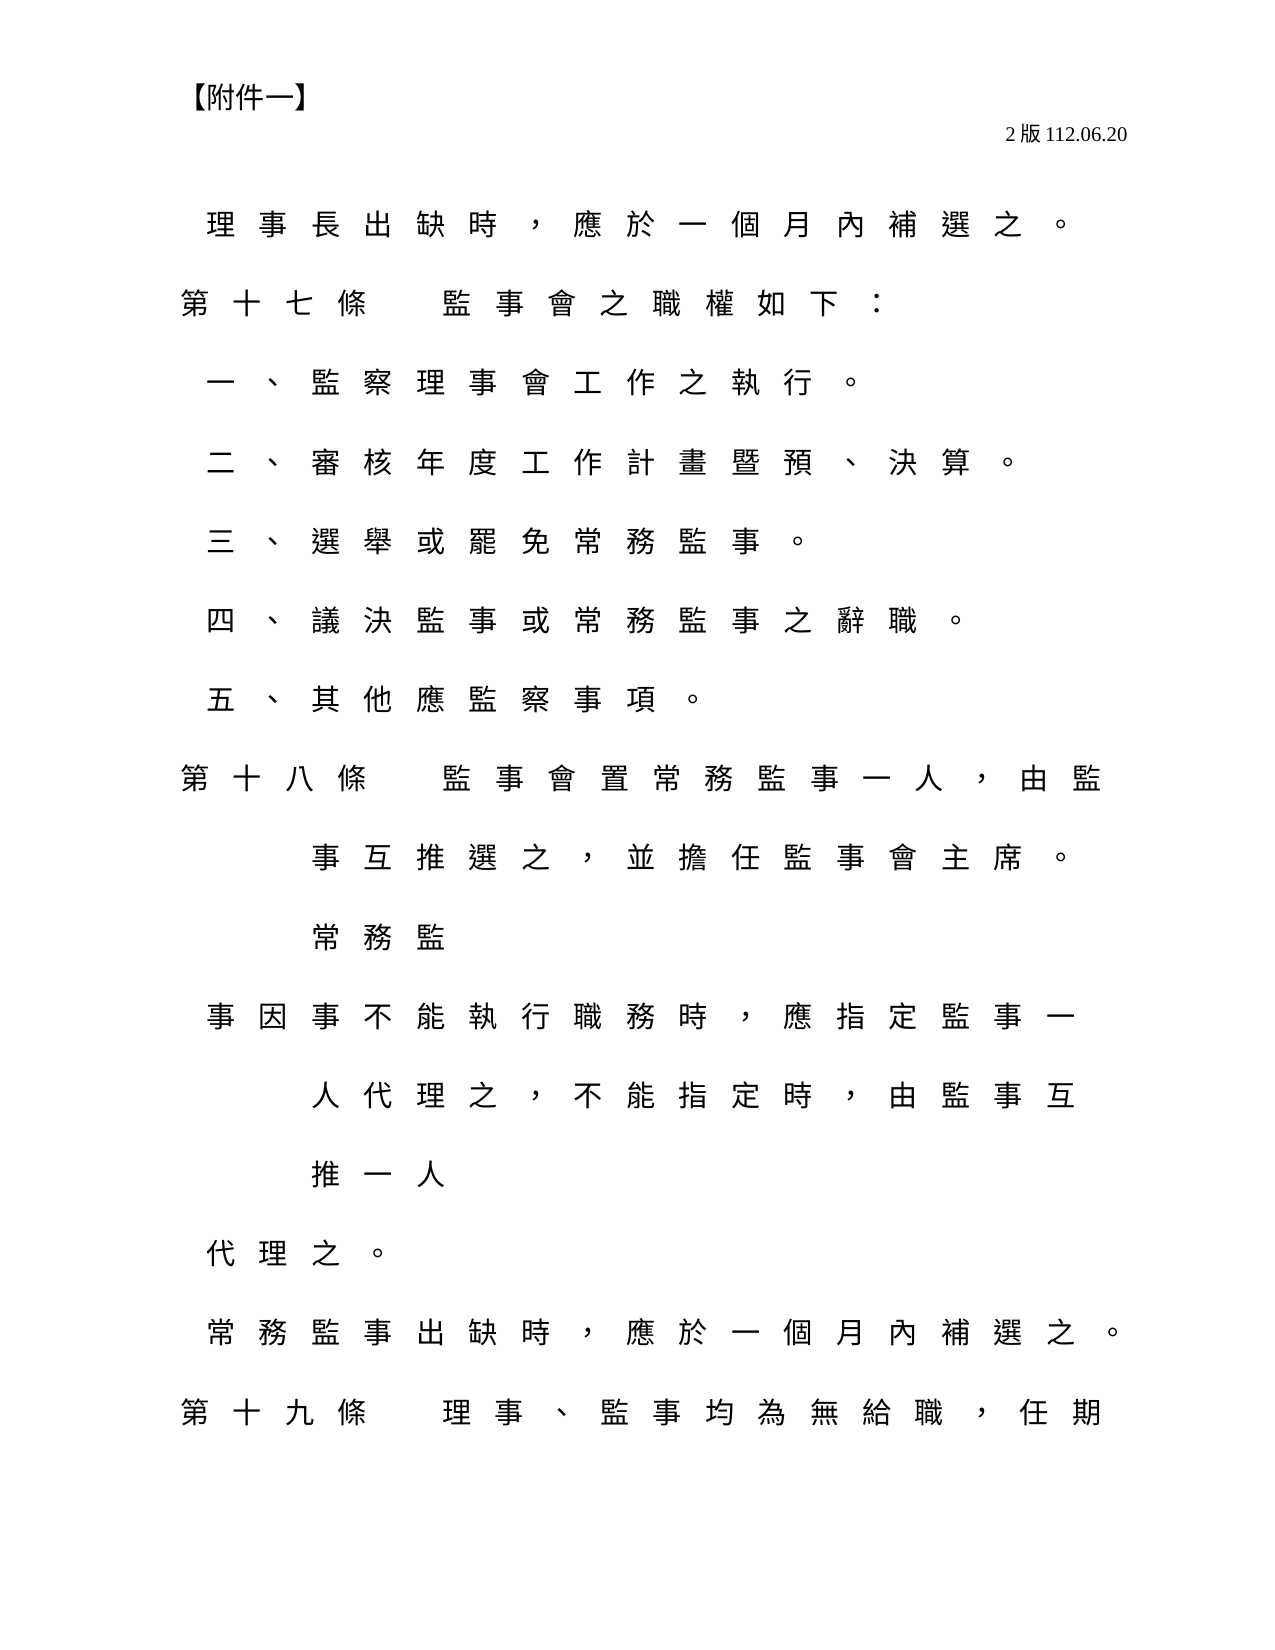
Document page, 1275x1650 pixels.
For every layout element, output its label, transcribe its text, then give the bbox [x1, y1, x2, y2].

text 事因事不能執行職務時，應指定監事一人代理之，不能指定時，由監事互推一人 [203, 975, 1125, 1212]
text 第十八條 監事會置常務監事一人，由監事互推選之，並擔任監事會主席。常務監 [178, 737, 1125, 975]
text 第十七條 監事會之職權如下： [178, 262, 1125, 342]
text 四、議決監事或常務監事之辭職。 [178, 579, 1125, 658]
text 五、其他應監察事項。 [178, 658, 1125, 737]
text 第十九條 理事、監事均為無給職，任期 ○ 年（不得逾四年），連選得連任。理事 [178, 1371, 1125, 1450]
text 常務監事出缺時，應於一個月內補選之。 [178, 1292, 1125, 1371]
text 一、監察理事會工作之執行。 [178, 342, 1125, 421]
text 三、選舉或罷免常務監事。 [178, 500, 1125, 579]
text 理事長出缺時，應於一個月內補選之。 [204, 183, 1125, 262]
text 代理之。 [203, 1212, 1125, 1292]
text 二、審核年度工作計畫暨預、決算。 [178, 421, 1125, 500]
